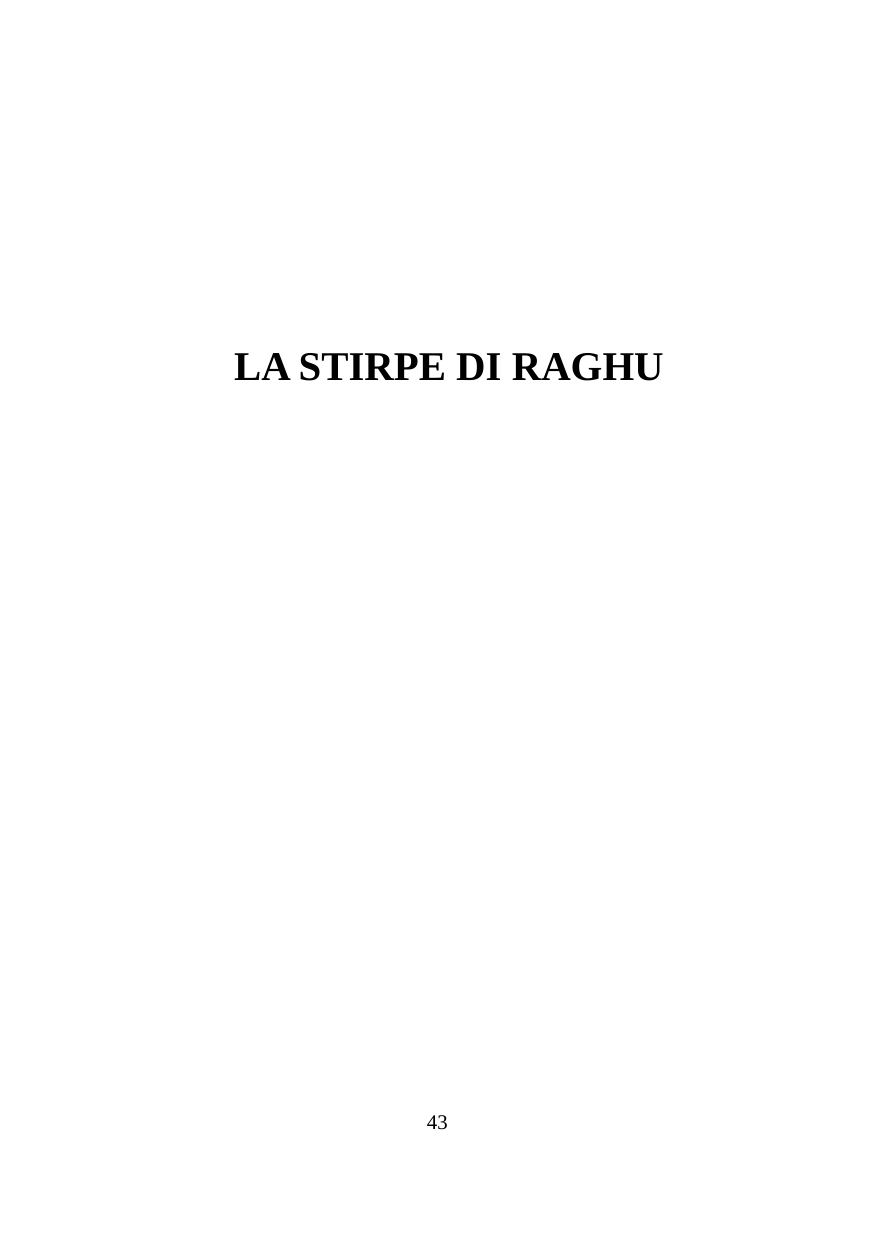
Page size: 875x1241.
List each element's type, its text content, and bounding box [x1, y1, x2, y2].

subtitle LA STIRPE DI RAGHU [106, 342, 768, 389]
